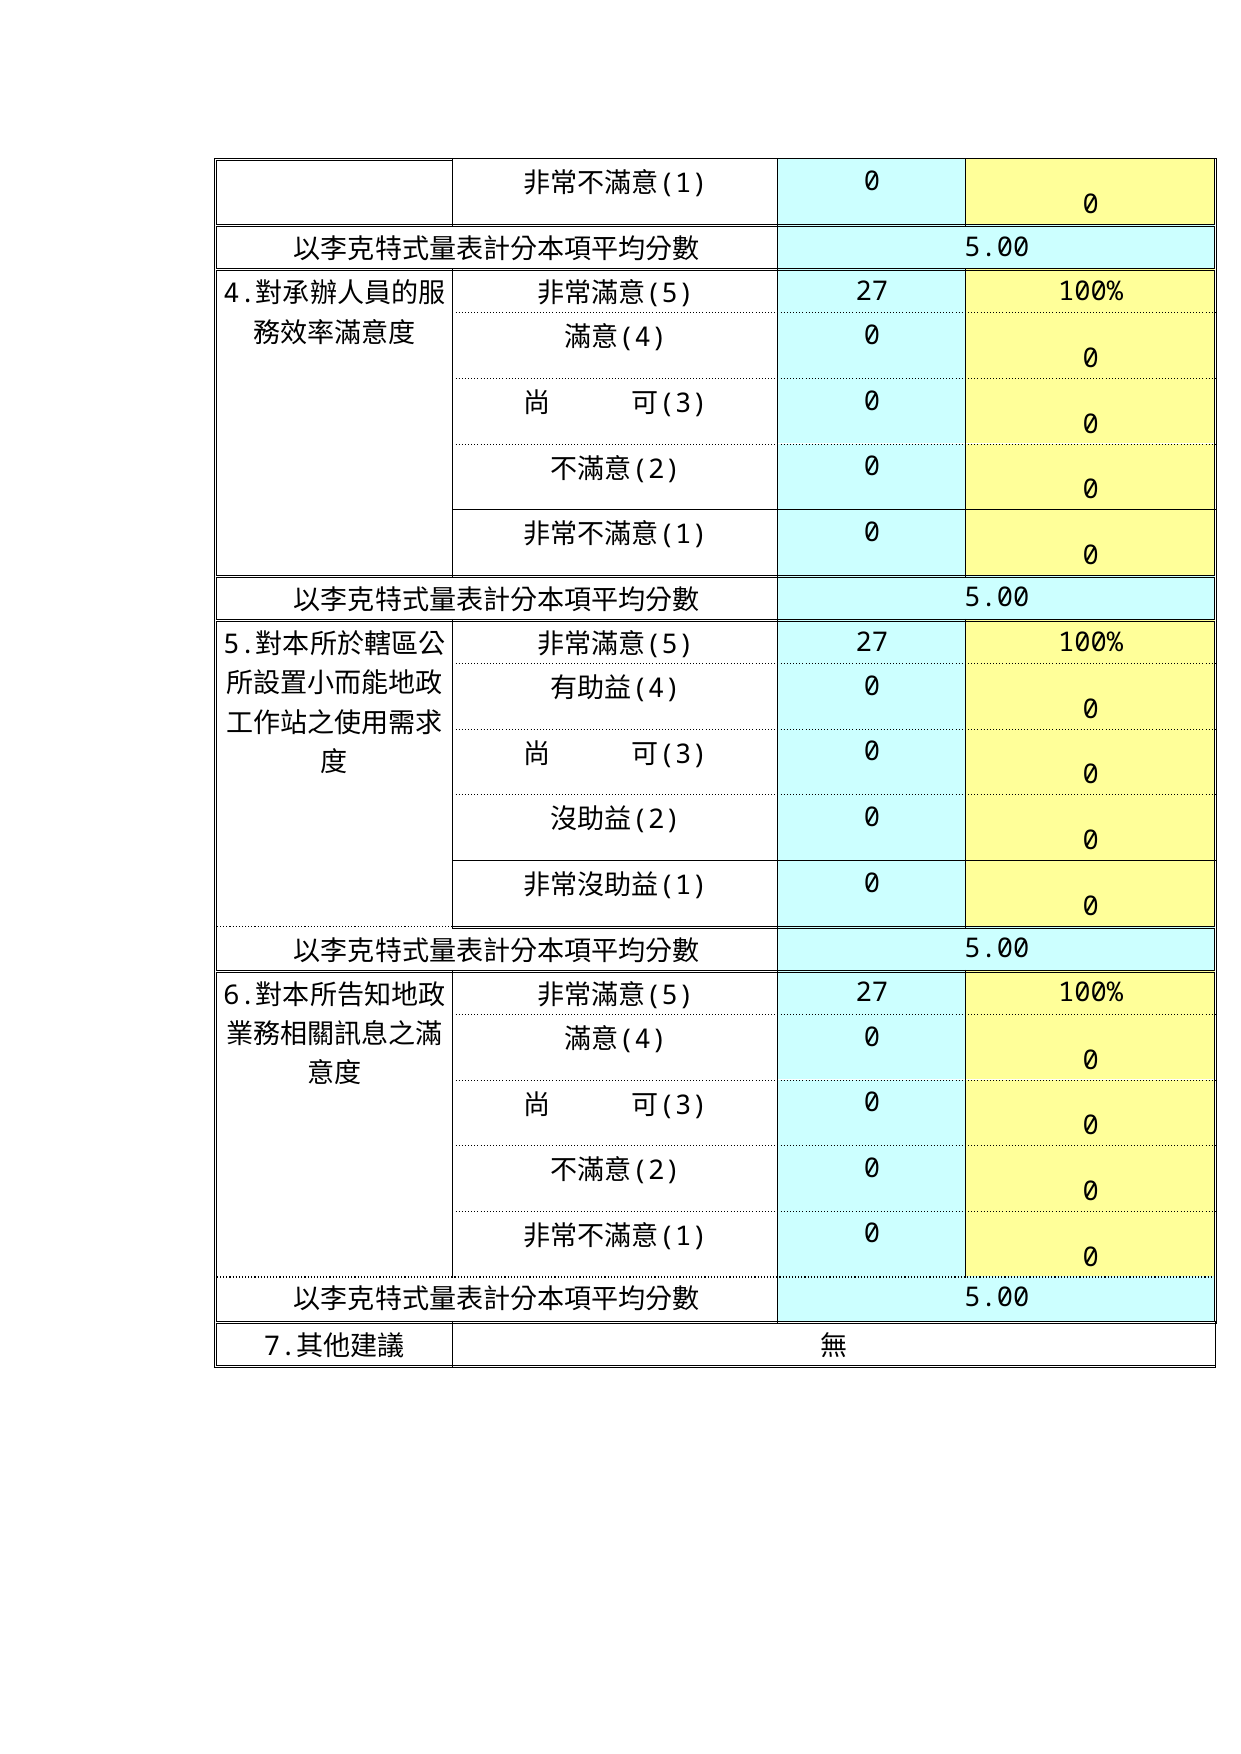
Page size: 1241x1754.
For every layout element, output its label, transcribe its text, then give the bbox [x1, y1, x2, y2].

table_cell 0 [778, 1080, 965, 1145]
table_cell 0 [778, 159, 965, 224]
table_cell 100% [966, 622, 1214, 663]
table_cell 0 [966, 663, 1214, 729]
table_cell 非常不滿意(1) [453, 510, 777, 575]
table_cell 0 [778, 794, 965, 860]
table_cell 0 [966, 510, 1214, 575]
table_cell 無 [453, 1324, 1215, 1365]
table_cell 非常不滿意(1) [453, 159, 777, 224]
table_cell 非常滿意(5) [453, 622, 777, 663]
table_cell 有助益(4) [453, 663, 777, 729]
table_cell 0 [966, 159, 1214, 224]
table_cell 0 [966, 444, 1214, 509]
table_cell 0 [778, 663, 965, 729]
table_cell 5.00 [778, 578, 1214, 619]
table_cell 0 [966, 861, 1214, 926]
table_cell 0 [966, 729, 1214, 794]
table_cell 0 [966, 1014, 1214, 1079]
table_cell 27 [778, 622, 965, 663]
table_cell 0 [966, 1145, 1214, 1211]
table_cell 5.00 [778, 227, 1214, 268]
table_cell 5.00 [778, 1276, 1214, 1321]
table_cell 0 [778, 444, 965, 509]
table_cell 以李克特式量表計分本項平均分數 [217, 578, 777, 619]
table_cell 0 [966, 1080, 1214, 1145]
table_cell 尚 可(3) [453, 729, 777, 794]
table_cell 非常沒助益(1) [453, 861, 777, 926]
table_cell 滿意(4) [453, 312, 777, 378]
table_cell 0 [778, 378, 965, 443]
table_cell 以李克特式量表計分本項平均分數 [217, 227, 777, 268]
table_cell 滿意(4) [453, 1014, 777, 1079]
table_cell 4.對承辦人員的服務效率滿意度 [217, 271, 452, 575]
table_cell 不滿意(2) [453, 444, 777, 509]
table_cell 6.對本所告知地政業務相關訊息之滿意度 [217, 973, 452, 1276]
table_cell 尚 可(3) [453, 378, 777, 443]
table_cell 0 [778, 312, 965, 378]
table_cell 5.對本所於轄區公所設置小而能地政工作站之使用需求度 [217, 622, 452, 926]
table_cell 0 [778, 729, 965, 794]
table_cell 0 [966, 1211, 1214, 1276]
table_cell 7.其他建議 [217, 1324, 452, 1365]
table_cell 27 [778, 271, 965, 312]
table_cell 以李克特式量表計分本項平均分數 [217, 926, 777, 970]
table_cell 不滿意(2) [453, 1145, 777, 1211]
table_cell 0 [778, 510, 965, 575]
table_cell 0 [966, 312, 1214, 378]
table_cell 0 [966, 378, 1214, 443]
table_cell 5.00 [778, 929, 1214, 970]
table_cell 非常不滿意(1) [453, 1211, 777, 1276]
table_cell 沒助益(2) [453, 794, 777, 860]
table_cell 100% [966, 271, 1214, 312]
table_cell 0 [778, 1145, 965, 1211]
table_cell 尚 可(3) [453, 1080, 777, 1145]
table_cell 非常滿意(5) [453, 271, 777, 312]
table_cell 0 [778, 1014, 965, 1079]
table_cell 27 [778, 973, 965, 1014]
table_cell 0 [778, 861, 965, 926]
table_cell 0 [778, 1211, 965, 1276]
table_cell 100% [966, 973, 1214, 1014]
table_cell 以李克特式量表計分本項平均分數 [217, 1276, 777, 1321]
table_cell 非常滿意(5) [453, 973, 777, 1014]
table_cell 0 [966, 794, 1214, 860]
